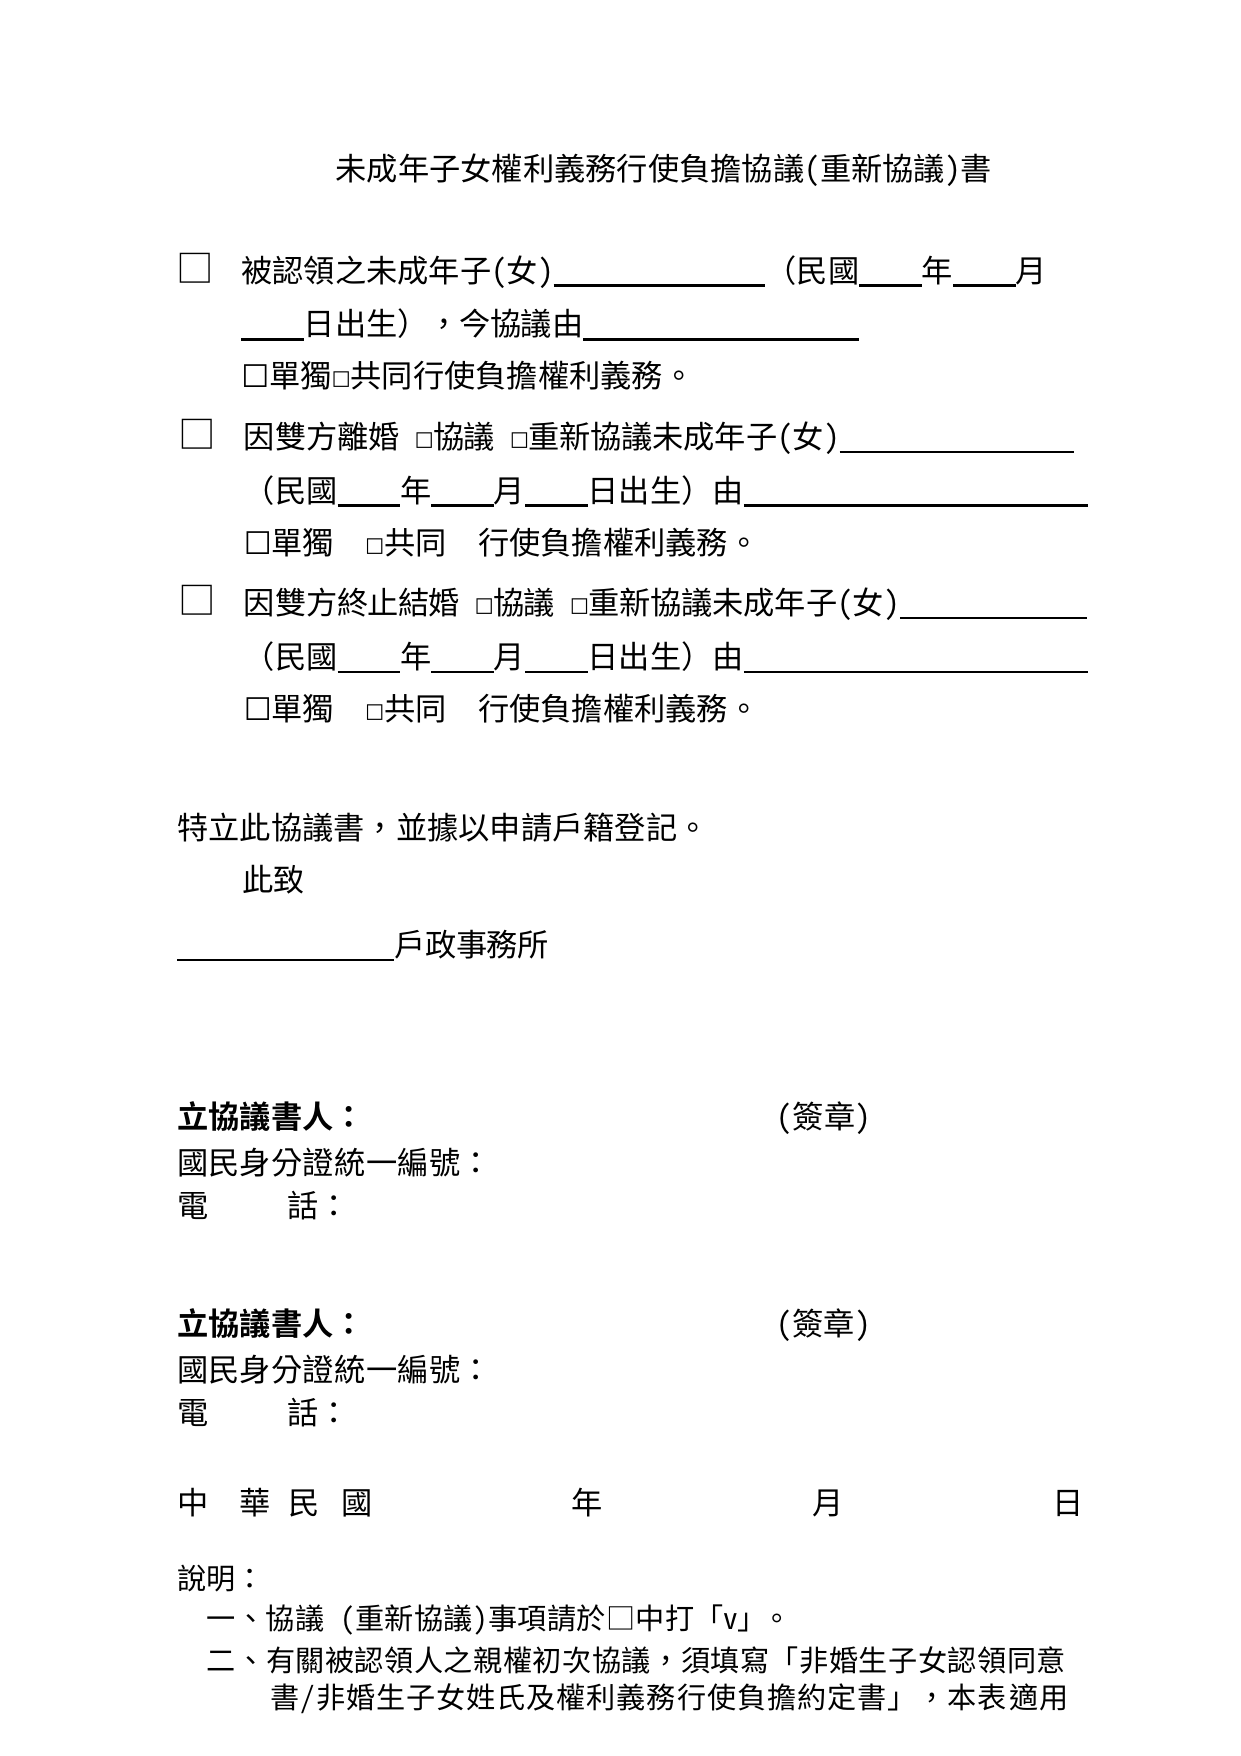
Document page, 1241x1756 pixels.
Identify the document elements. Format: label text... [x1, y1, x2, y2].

list 因雙方離婚 ☐協議 ☐重新協議未成年子(女) （民國 年 月 日出生）由 ☐單獨 ☐共同 行使負擔權利義務。 [178, 405, 1088, 563]
subtitle 立協議書人： (簽章) [177, 1081, 1088, 1140]
text 國民身分證統一編號： 電 話： [177, 1140, 509, 1226]
text 二、有關被認領人之親權初次協議，須填寫「非婚生子女認領同意書/非婚生子女姓氏及權利義務行使負擔約定書」，本表適用 [206, 1641, 1069, 1717]
list 被認領之未成年子(女) （民國 年 月 日出生），今協議由 ☐單獨☐共同行使負擔權利義務。 [177, 238, 1088, 397]
subtitle 未成年子女權利義務行使負擔協議(重新協議)書 [239, 144, 1088, 189]
text 立協議書人： (簽章) [177, 1289, 1088, 1348]
text 國民身分證統一編號： 電 話： [177, 1348, 509, 1433]
text 一、協議 (重新協議)事項請於□中打「v」。 [206, 1596, 1088, 1638]
list 因雙方終止結婚 ☐協議 ☐重新協議未成年子(女) （民國 年 月 日出生）由 ☐單獨 ☐共同 行使負擔權利義務。 [178, 571, 1088, 729]
text 特立此協議書，並據以申請戶籍登記。此致 [177, 803, 709, 900]
text 中 華 民 國 年 月 日 [177, 1472, 1088, 1525]
text 說明： [177, 1561, 1088, 1596]
text 戶政事務所 [177, 920, 709, 965]
